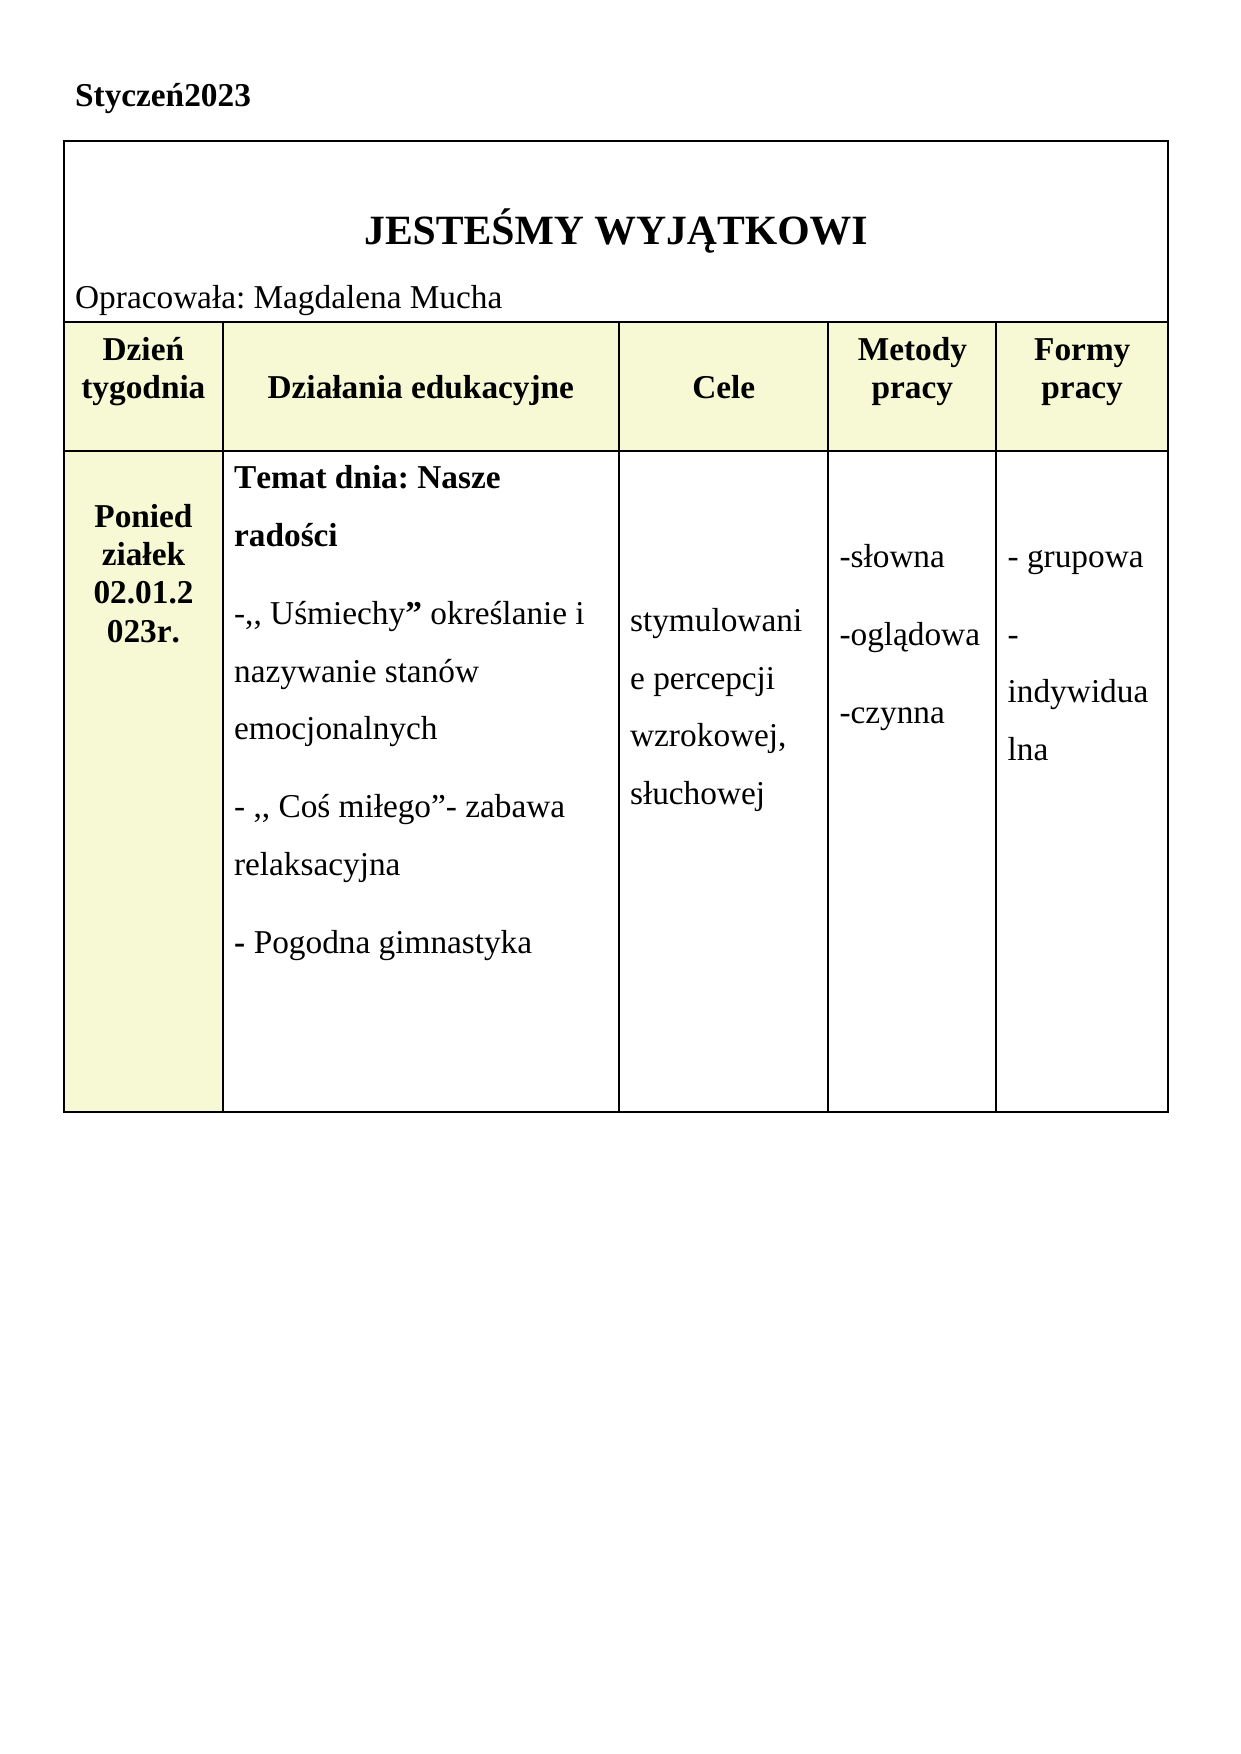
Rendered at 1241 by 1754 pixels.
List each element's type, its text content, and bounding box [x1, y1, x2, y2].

table_cell Formy pracy [997, 323, 1167, 450]
table_cell -słowna -oglądowa -czynna [829, 452, 995, 1111]
table_cell Działania edukacyjne [224, 323, 618, 450]
table_cell stymulowanie percepcji wzrokowej, słuchowej [620, 452, 827, 1111]
table_header JESTEŚMY WYJĄTKOWI Opracowała: Magdalena Mucha [65, 142, 1167, 321]
table_cell Cele [620, 323, 827, 450]
table_cell Dzień tygodnia [65, 323, 222, 450]
table_cell Metody pracy [829, 323, 995, 450]
table_cell Poniedziałek 02.01.2023r. [65, 452, 222, 1111]
table_cell Temat dnia: Nasze radości -,, Uśmiechy” określanie i nazywanie stanów emocjonalnych - ,, Coś miłego”- zabawa relaksacyjna - Pogodna gimnastyka [224, 452, 618, 1111]
table_cell - grupowa - indywidualna [997, 452, 1167, 1111]
text Styczeń2023 [75, 75, 1165, 113]
